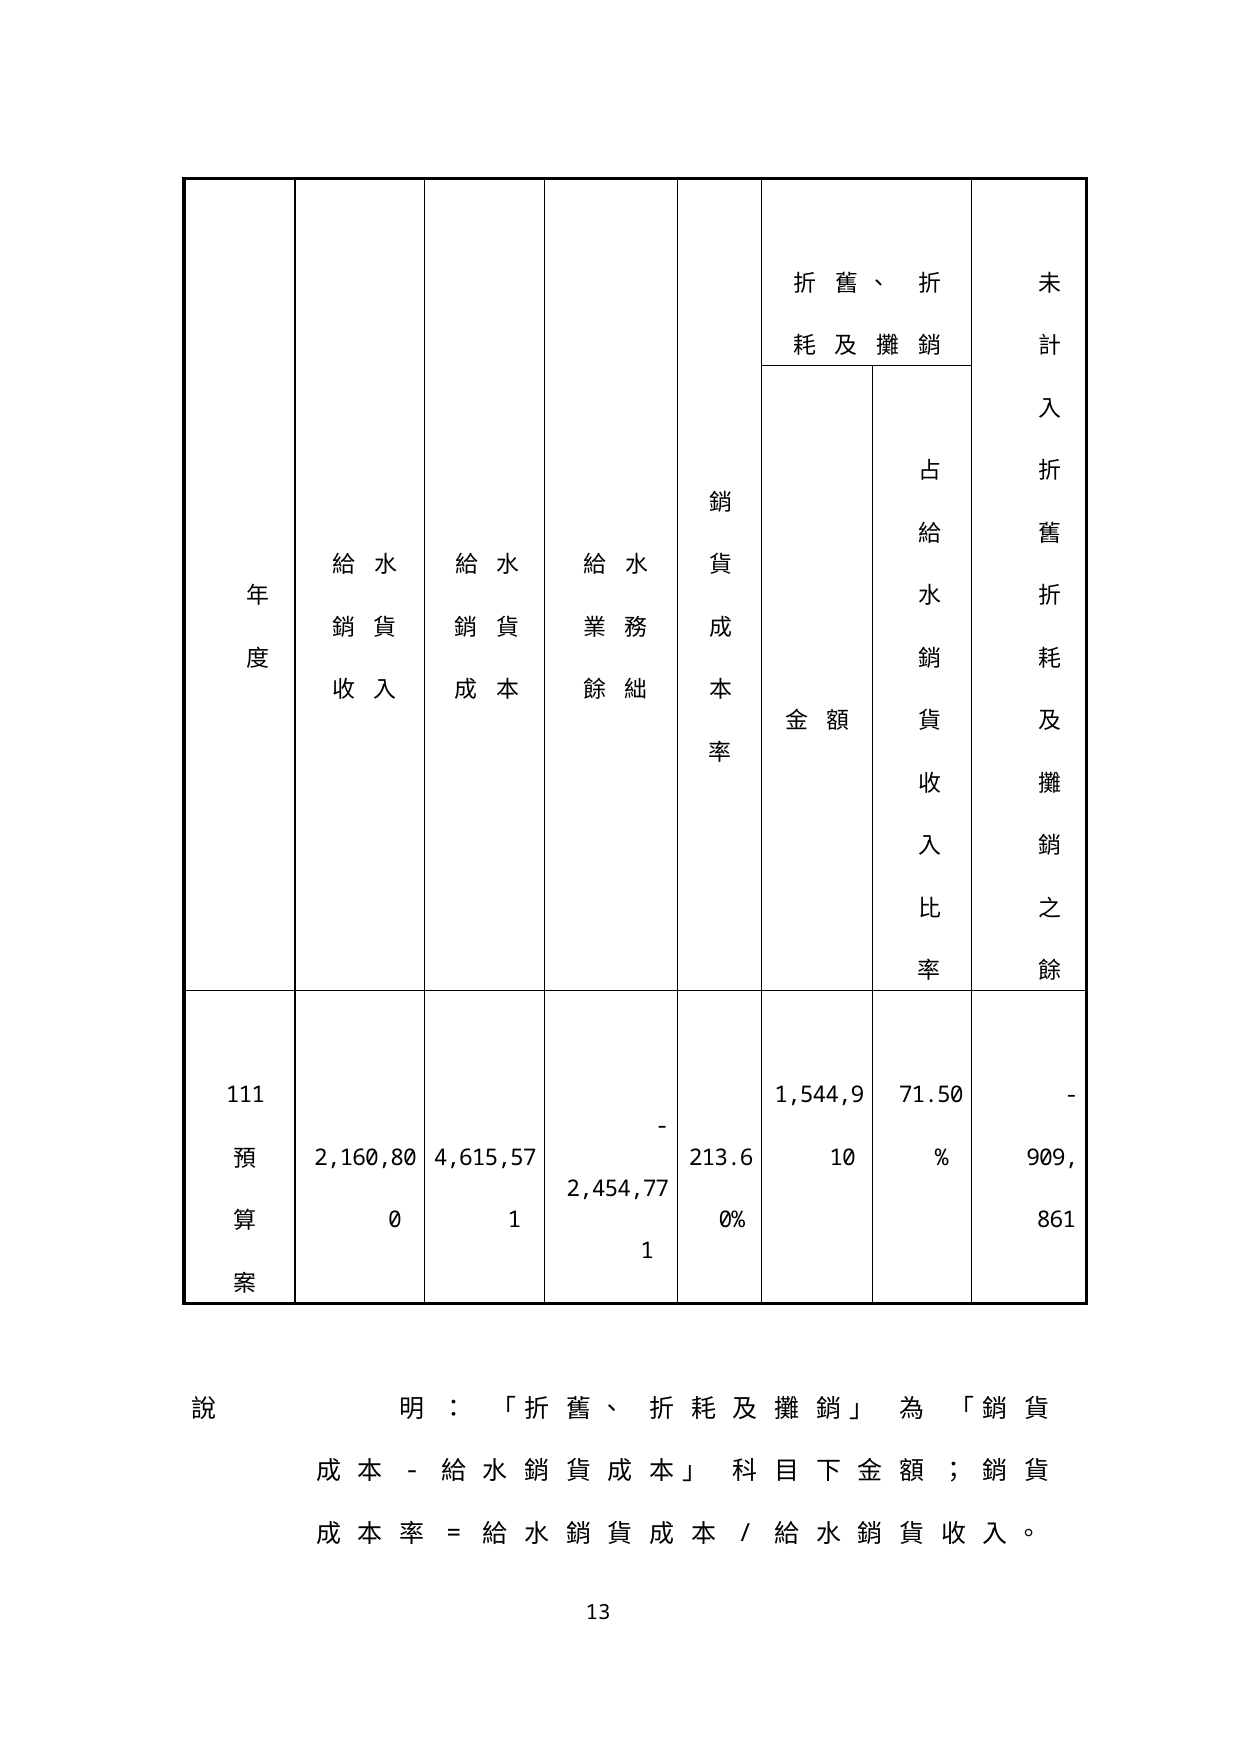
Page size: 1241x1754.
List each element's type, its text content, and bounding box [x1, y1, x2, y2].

table_cell 213.60% [678, 991, 761, 1302]
table_cell 占給水銷貨收入比率 [873, 366, 971, 990]
table_header 給水銷貨 成本 [425, 180, 544, 990]
table_header 折舊、折耗及攤銷 [762, 180, 971, 365]
text 說 明：「折舊、折耗及攤銷」為「銷貨成本-給水銷貨成本」科目下金額；銷貨成本率=給水銷貨成本/給水銷貨收入。 [176, 1365, 1071, 1552]
table_cell 111預算案 [186, 991, 294, 1302]
table_cell -2,454,771 [545, 991, 677, 1302]
table_header 給水業務 餘絀 [545, 180, 677, 990]
table_header 銷貨成本率 [678, 180, 761, 990]
table_cell 71.50% [873, 991, 971, 1302]
table_cell 2,160,800 [296, 991, 424, 1302]
table_header 年度 [186, 180, 294, 990]
table_cell 金額 [762, 366, 872, 990]
table_header 未計入折舊折耗及攤銷之餘絀情形 [972, 180, 1085, 990]
table_cell -909,861 [972, 991, 1085, 1302]
table_cell 1,544,910 [762, 991, 872, 1302]
table_cell 4,615,571 [425, 991, 544, 1302]
table_header 給水銷貨 收入 [296, 180, 424, 990]
